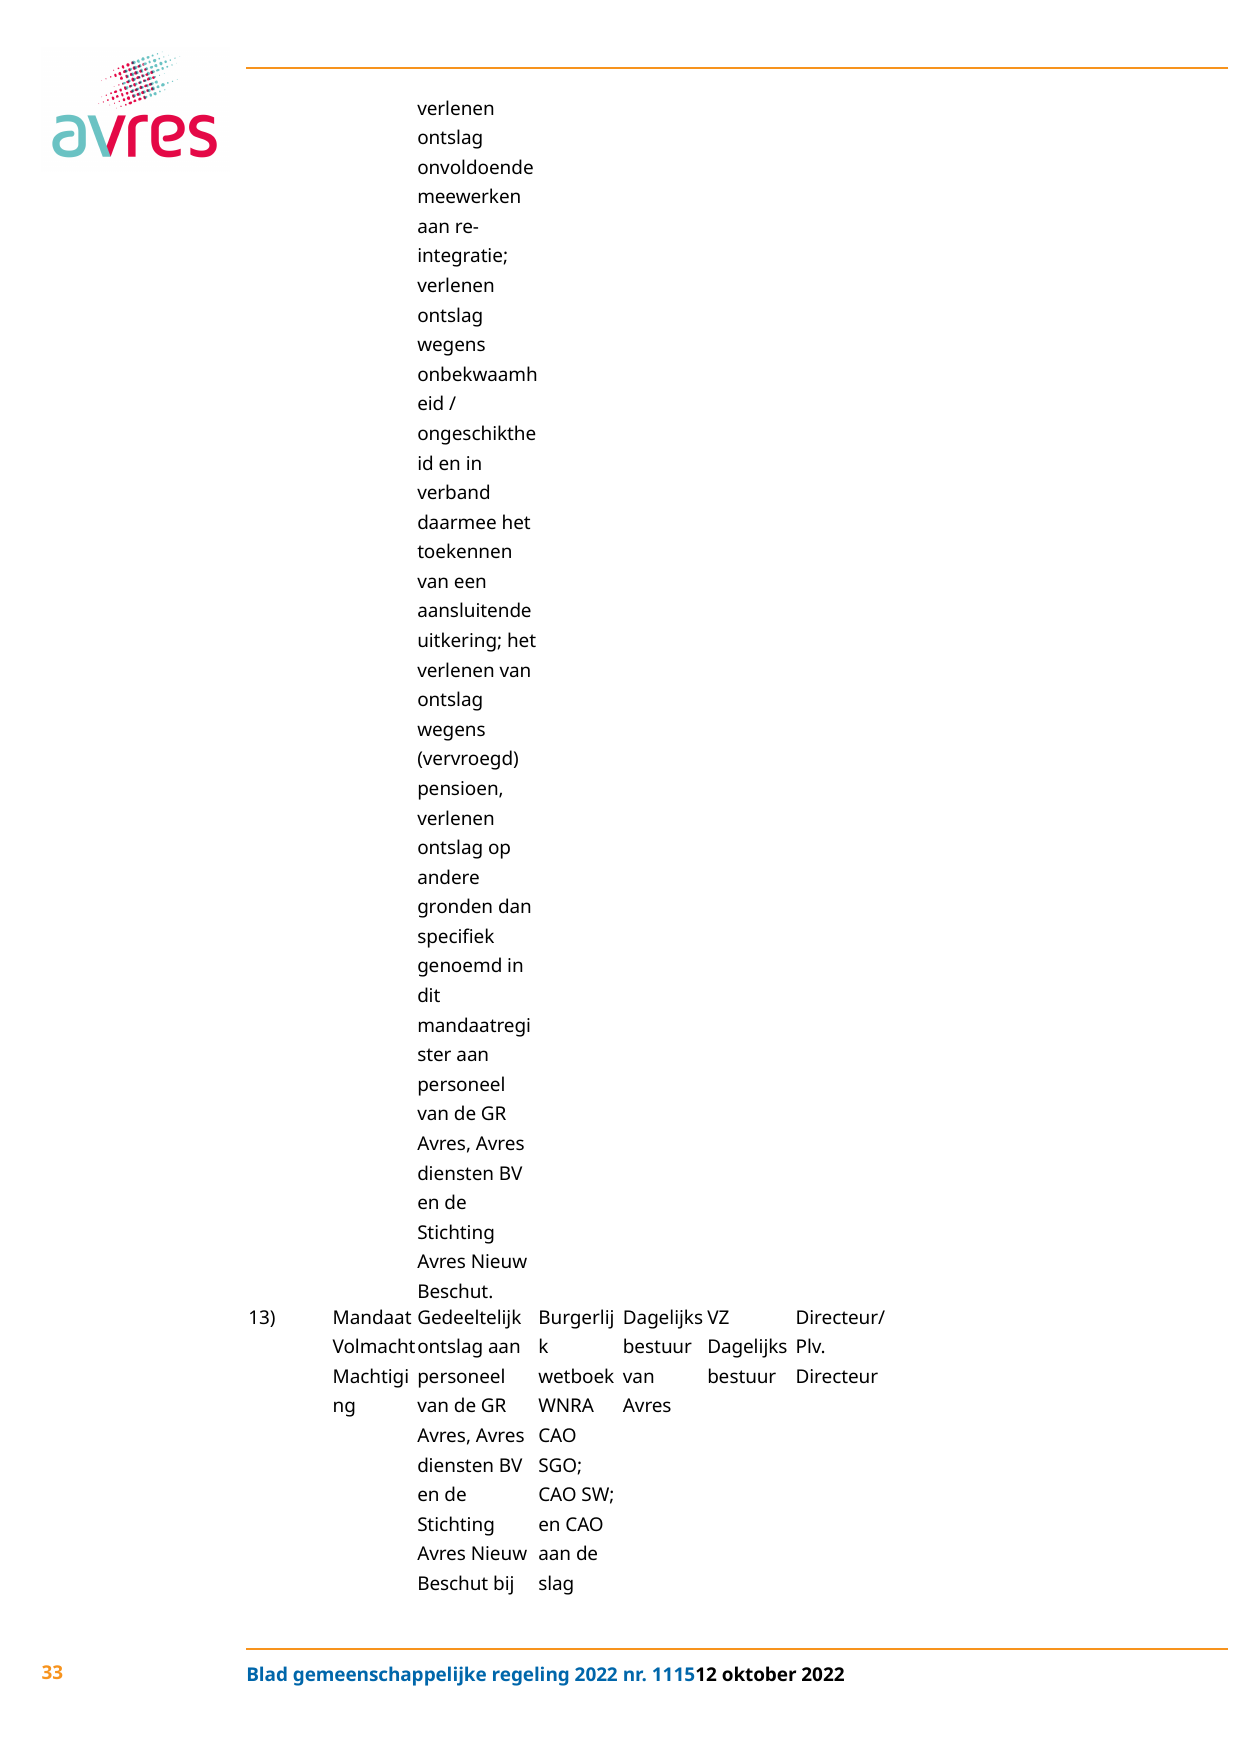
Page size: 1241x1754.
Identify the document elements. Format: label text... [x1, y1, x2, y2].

table_cell Burgerlijk wetboek WNRA CAO SGO; CAO SW; en CAO aan de slag [538, 1304, 623, 1596]
table_cell Dagelijks bestuur van Avres [623, 1304, 707, 1596]
table_cell verlenen ontslag onvoldoende meewerken aan re-integratie; verlenen ontslag wegens onbekwaamheid / ongeschiktheid en in verband daarmee het toekennen van een aansluitende uitkering; het verlenen van ontslag wegens (vervroegd) pensioen, verlenen ontslag op andere gronden dan specifiek genoemd in dit mandaatregister aan personeel van de GR Avres, Avres diensten BV en de Stichting Avres Nieuw Beschut. [417, 95, 538, 1304]
table_cell [707, 95, 795, 1304]
table_cell Mandaat Volmacht Machtiging [333, 1304, 417, 1596]
table_cell [898, 1304, 1152, 1596]
table_cell 13) [248, 1304, 332, 1596]
table_cell [248, 95, 332, 1304]
table_cell [795, 95, 898, 1304]
table_cell Directeur/Plv. Directeur [795, 1304, 898, 1596]
table_cell [898, 95, 1152, 1304]
picture [41, 47, 231, 172]
table_cell [333, 95, 417, 1304]
table_cell [538, 95, 623, 1304]
table_cell Gedeeltelijk ontslag aan personeel van de GR Avres, Avres diensten BV en de Stichting Avres Nieuw Beschut bij [417, 1304, 538, 1596]
table_cell [623, 95, 707, 1304]
table_cell VZ Dagelijks bestuur [707, 1304, 795, 1596]
